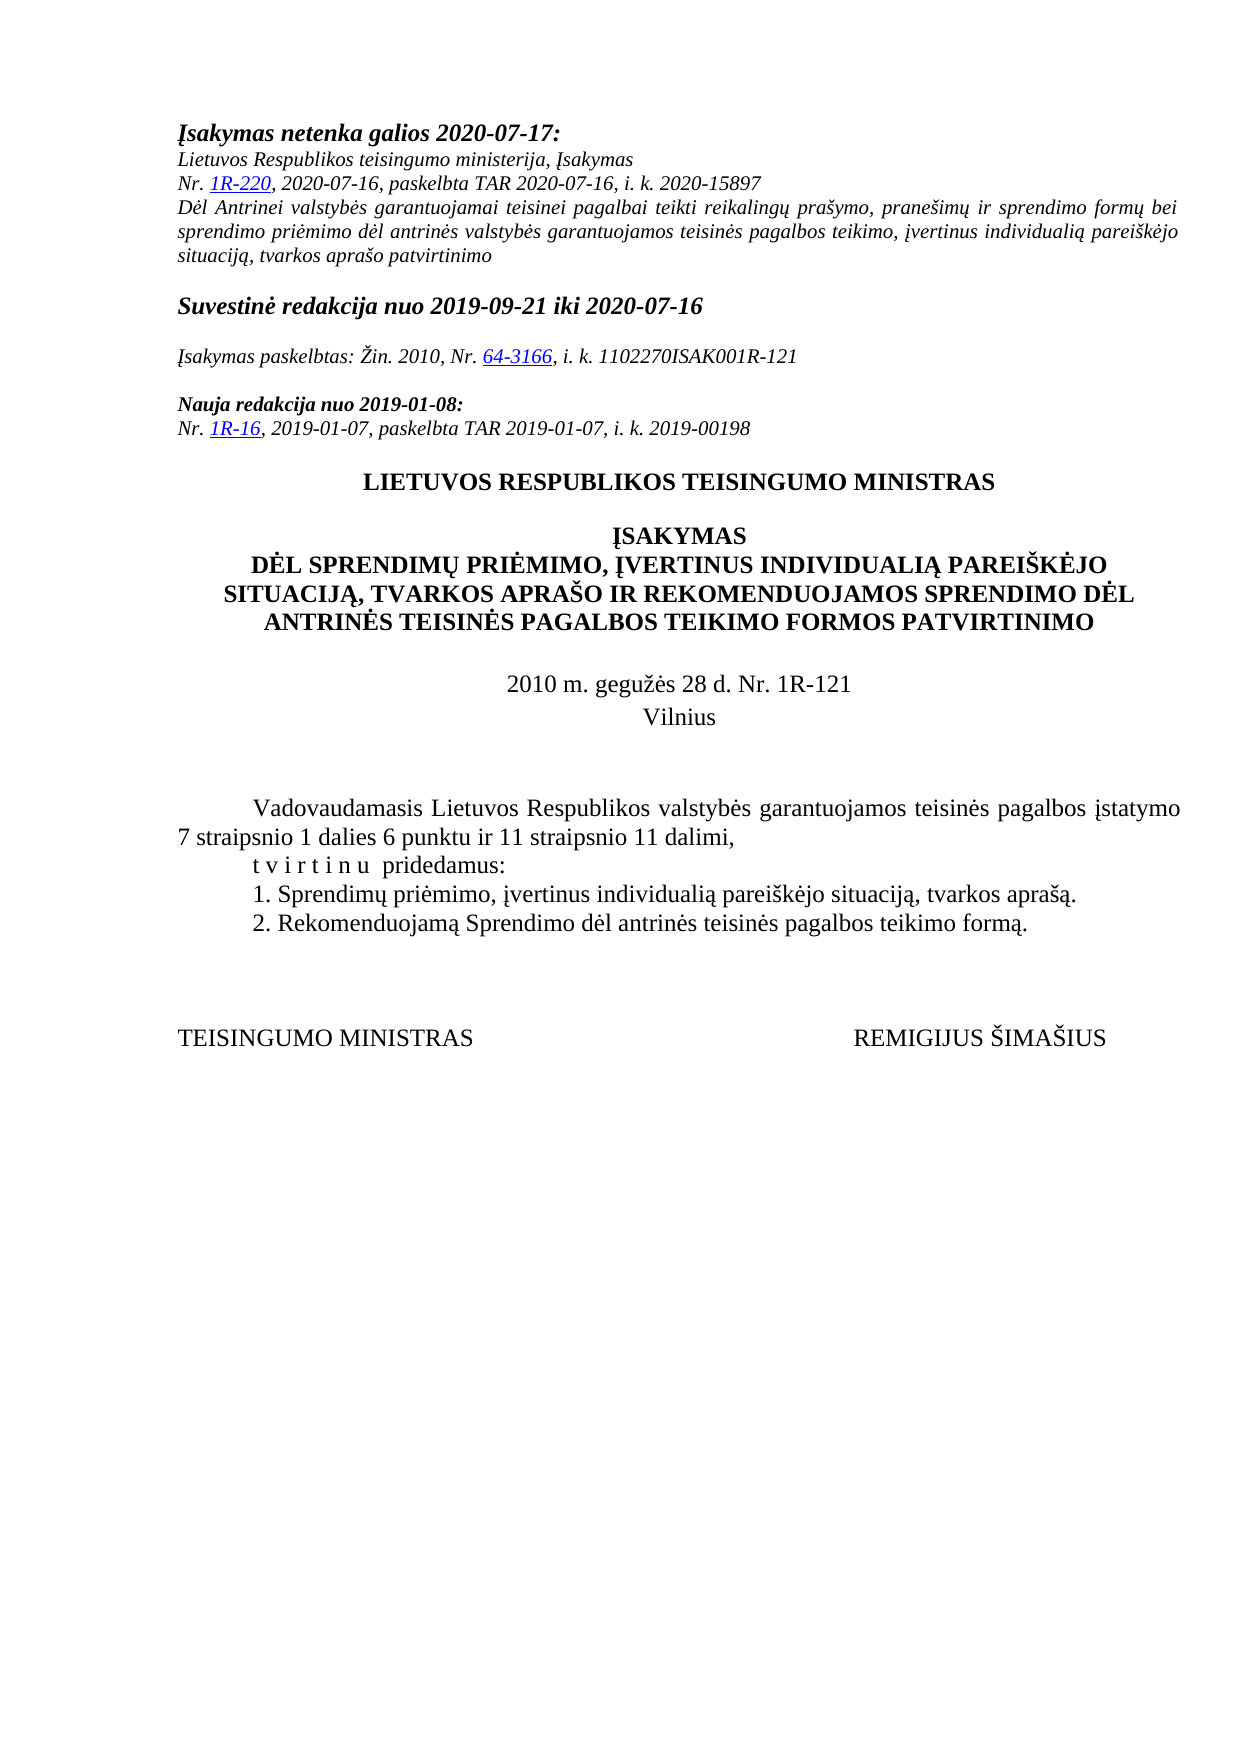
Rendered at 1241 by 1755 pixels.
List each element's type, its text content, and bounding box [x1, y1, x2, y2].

text 1. Sprendimų priėmimo, įvertinus individualią pareiškėjo situaciją, tvarkos aprašą. [177, 879, 1181, 908]
text Vadovaudamasis Lietuvos Respublikos valstybės garantuojamos teisinės pagalbos įstatymo 7 straipsnio 1 dalies 6 punktu ir 11 straipsnio 11 dalimi, [177, 793, 1181, 850]
text Įsakymas paskelbtas: Žin. 2010, Nr. 64-3166, i. k. 1102270ISAK001R-121 [177, 344, 1181, 368]
text Teisingumo ministras Remigijus Šimašius [177, 1023, 1181, 1052]
text LIETUVOS RESPUBLIKOS TEISINGUMO MINISTRAS [177, 467, 1181, 495]
text DĖL sprendimų PRIĖMIMO, įvertinus INDIVIDUALIĄ PAREIŠKĖJO SITUACIJĄ, TVARKOS APRAŠO IR REKOMENDUOJAMOS SPRENDIMO DĖL ANTRINĖS TEISINĖS PAGALBOS TEIKIMO FORMOS PATVIRTINIMO [177, 550, 1181, 636]
text ĮSAKYMAS [177, 521, 1181, 550]
text 2. Rekomenduojamą Sprendimo dėl antrinės teisinės pagalbos teikimo formą. [177, 908, 1181, 937]
text Nauja redakcija nuo 2019-01-08: [177, 392, 1181, 416]
text tvirtinu pridedamus: [177, 850, 1181, 879]
text Nr. 1R-220, 2020-07-16, paskelbta TAR 2020-07-16, i. k. 2020-15897 [177, 171, 1181, 195]
text Lietuvos Respublikos teisingumo ministerija, Įsakymas [177, 147, 1181, 171]
text Vilnius [177, 702, 1181, 731]
text Nr. 1R-16, 2019-01-07, paskelbta TAR 2019-01-07, i. k. 2019-00198 [177, 416, 1181, 440]
text Įsakymas netenka galios 2020-07-17: [177, 118, 1181, 147]
text Suvestinė redakcija nuo 2019-09-21 iki 2020-07-16 [177, 291, 1181, 320]
text Dėl Antrinei valstybės garantuojamai teisinei pagalbai teikti reikalingų prašymo, pranešimų ir sprendimo formų bei sprendimo priėmimo dėl antrinės valstybės garantuojamos teisinės pagalbos teikimo, įvertinus individualią pareiškėjo situaciją, tvarkos aprašo patvirtinimo [177, 195, 1181, 267]
text 2010 m. gegužės 28 d. Nr. 1R-121 [177, 669, 1181, 698]
